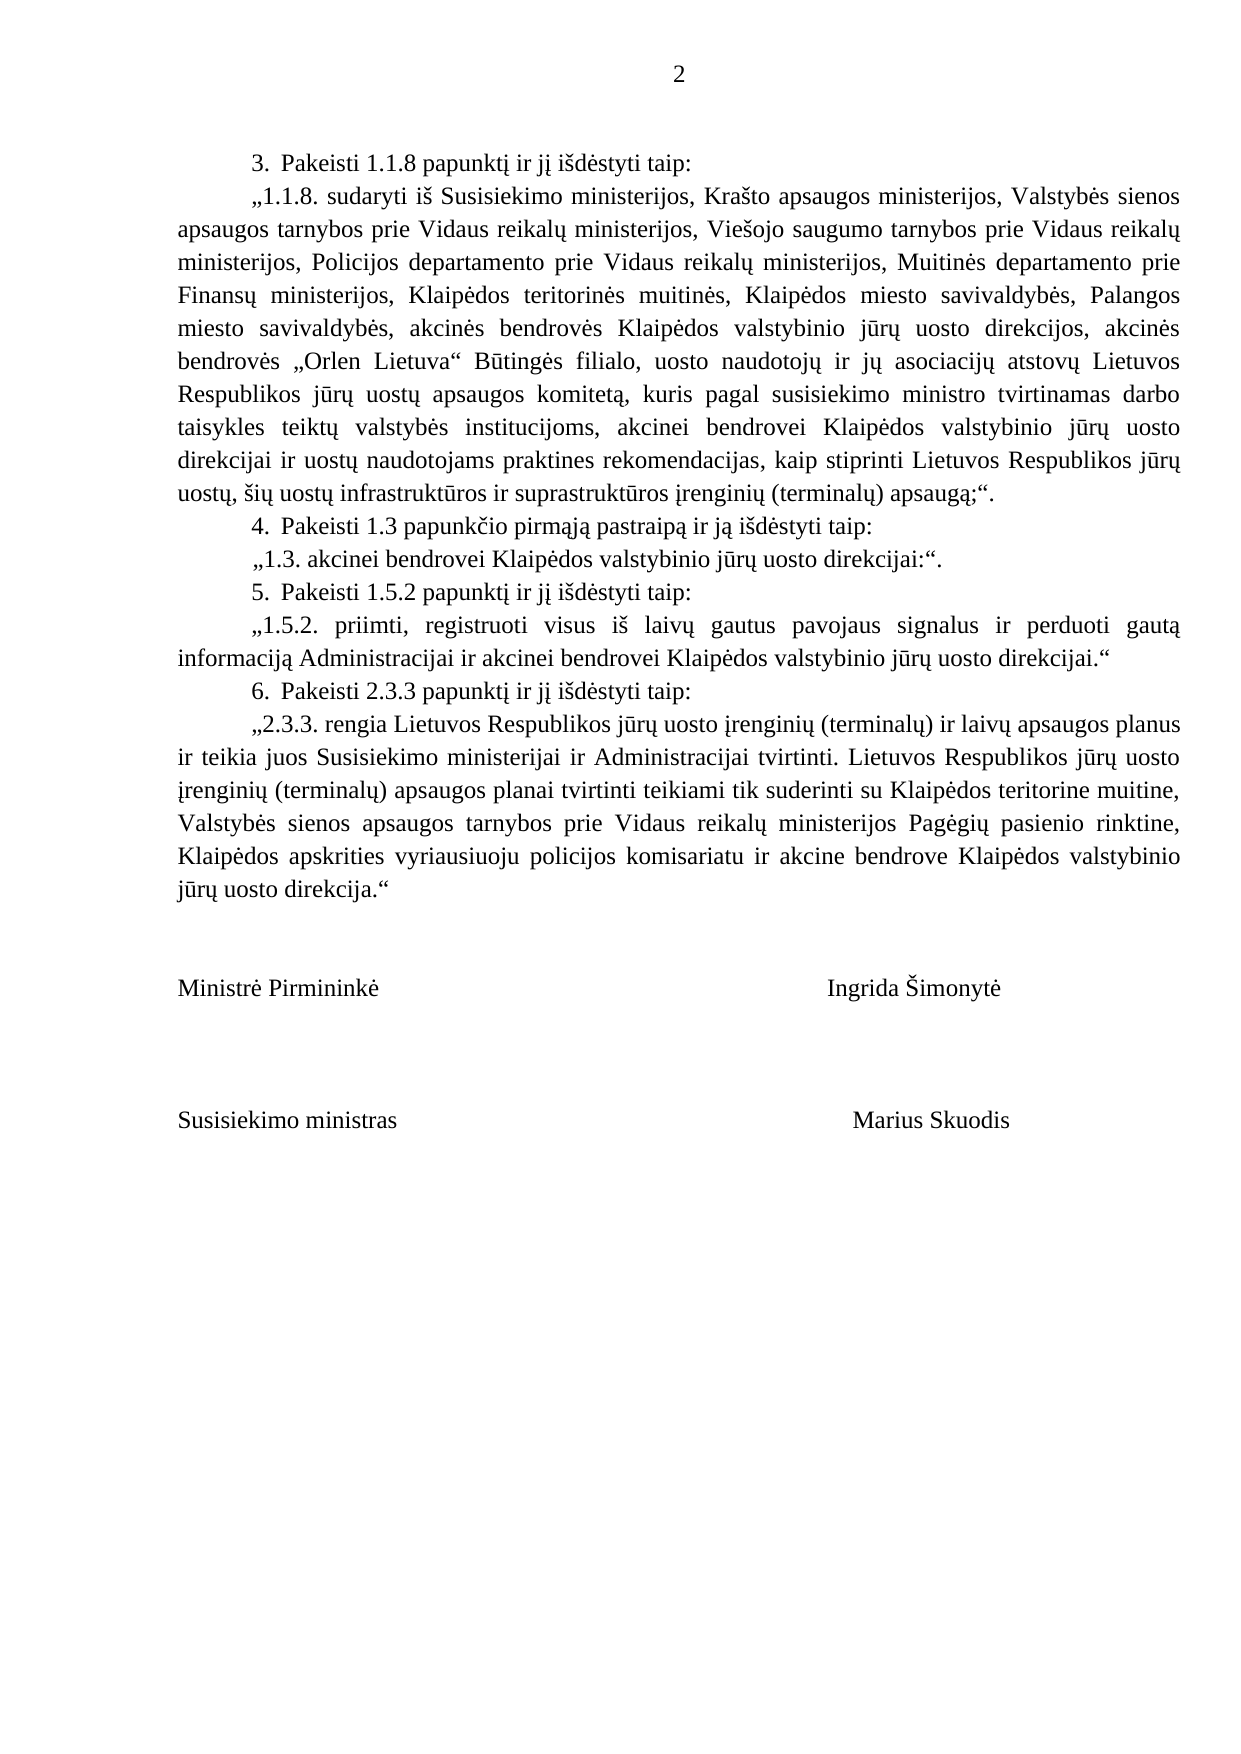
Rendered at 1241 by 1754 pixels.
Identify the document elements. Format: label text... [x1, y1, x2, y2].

text 3. Pakeisti 1.1.8 papunktį ir jį išdėstyti taip: [177, 148, 1181, 176]
text 4. Pakeisti 1.3 papunkčio pirmąją pastraipą ir ją išdėstyti taip: [177, 511, 1181, 540]
text „2.3.3. rengia Lietuvos Respublikos jūrų uosto įrenginių (terminalų) ir laivų apsaugos planus ir teikia juos Susisiekimo ministerijai ir Administracijai tvirtinti. Lietuvos Respublikos jūrų uosto įrenginių (terminalų) apsaugos planai tvirtinti teikiami tik suderinti su Klaipėdos teritorine muitine, Valstybės sienos apsaugos tarnybos prie Vidaus reikalų ministerijos Pagėgių pasienio rinktine, Klaipėdos apskrities vyriausiuoju policijos komisariatu ir akcine bendrove Klaipėdos valstybinio jūrų uosto direkcija.“ [177, 709, 1181, 903]
text Ministrė Pirmininkė Ingrida Šimonytė [177, 973, 1181, 1002]
text „1.1.8. sudaryti iš Susisiekimo ministerijos, Krašto apsaugos ministerijos, Valstybės sienos apsaugos tarnybos prie Vidaus reikalų ministerijos, Viešojo saugumo tarnybos prie Vidaus reikalų ministerijos, Policijos departamento prie Vidaus reikalų ministerijos, Muitinės departamento prie Finansų ministerijos, Klaipėdos teritorinės muitinės, Klaipėdos miesto savivaldybės, Palangos miesto savivaldybės, akcinės bendrovės Klaipėdos valstybinio jūrų uosto direkcijos, akcinės bendrovės „Orlen Lietuva“ Būtingės filialo, uosto naudotojų ir jų asociacijų atstovų Lietuvos Respublikos jūrų uostų apsaugos komitetą, kuris pagal susisiekimo ministro tvirtinamas darbo taisykles teiktų valstybės institucijoms, akcinei bendrovei Klaipėdos valstybinio jūrų uosto direkcijai ir uostų naudotojams praktines rekomendacijas, kaip stiprinti Lietuvos Respublikos jūrų uostų, šių uostų infrastruktūros ir suprastruktūros įrenginių (terminalų) apsaugą;“. [177, 181, 1181, 507]
text „1.5.2. priimti, registruoti visus iš laivų gautus pavojaus signalus ir perduoti gautą informaciją Administracijai ir akcinei bendrovei Klaipėdos valstybinio jūrų uosto direkcijai.“ [177, 610, 1181, 672]
text Susisiekimo ministras Marius Skuodis [177, 1105, 1181, 1134]
text 6. Pakeisti 2.3.3 papunktį ir jį išdėstyti taip: [177, 676, 1181, 705]
text 5. Pakeisti 1.5.2 papunktį ir jį išdėstyti taip: [177, 577, 1181, 606]
text „1.3. akcinei bendrovei Klaipėdos valstybinio jūrų uosto direkcijai:“. [177, 544, 1181, 573]
